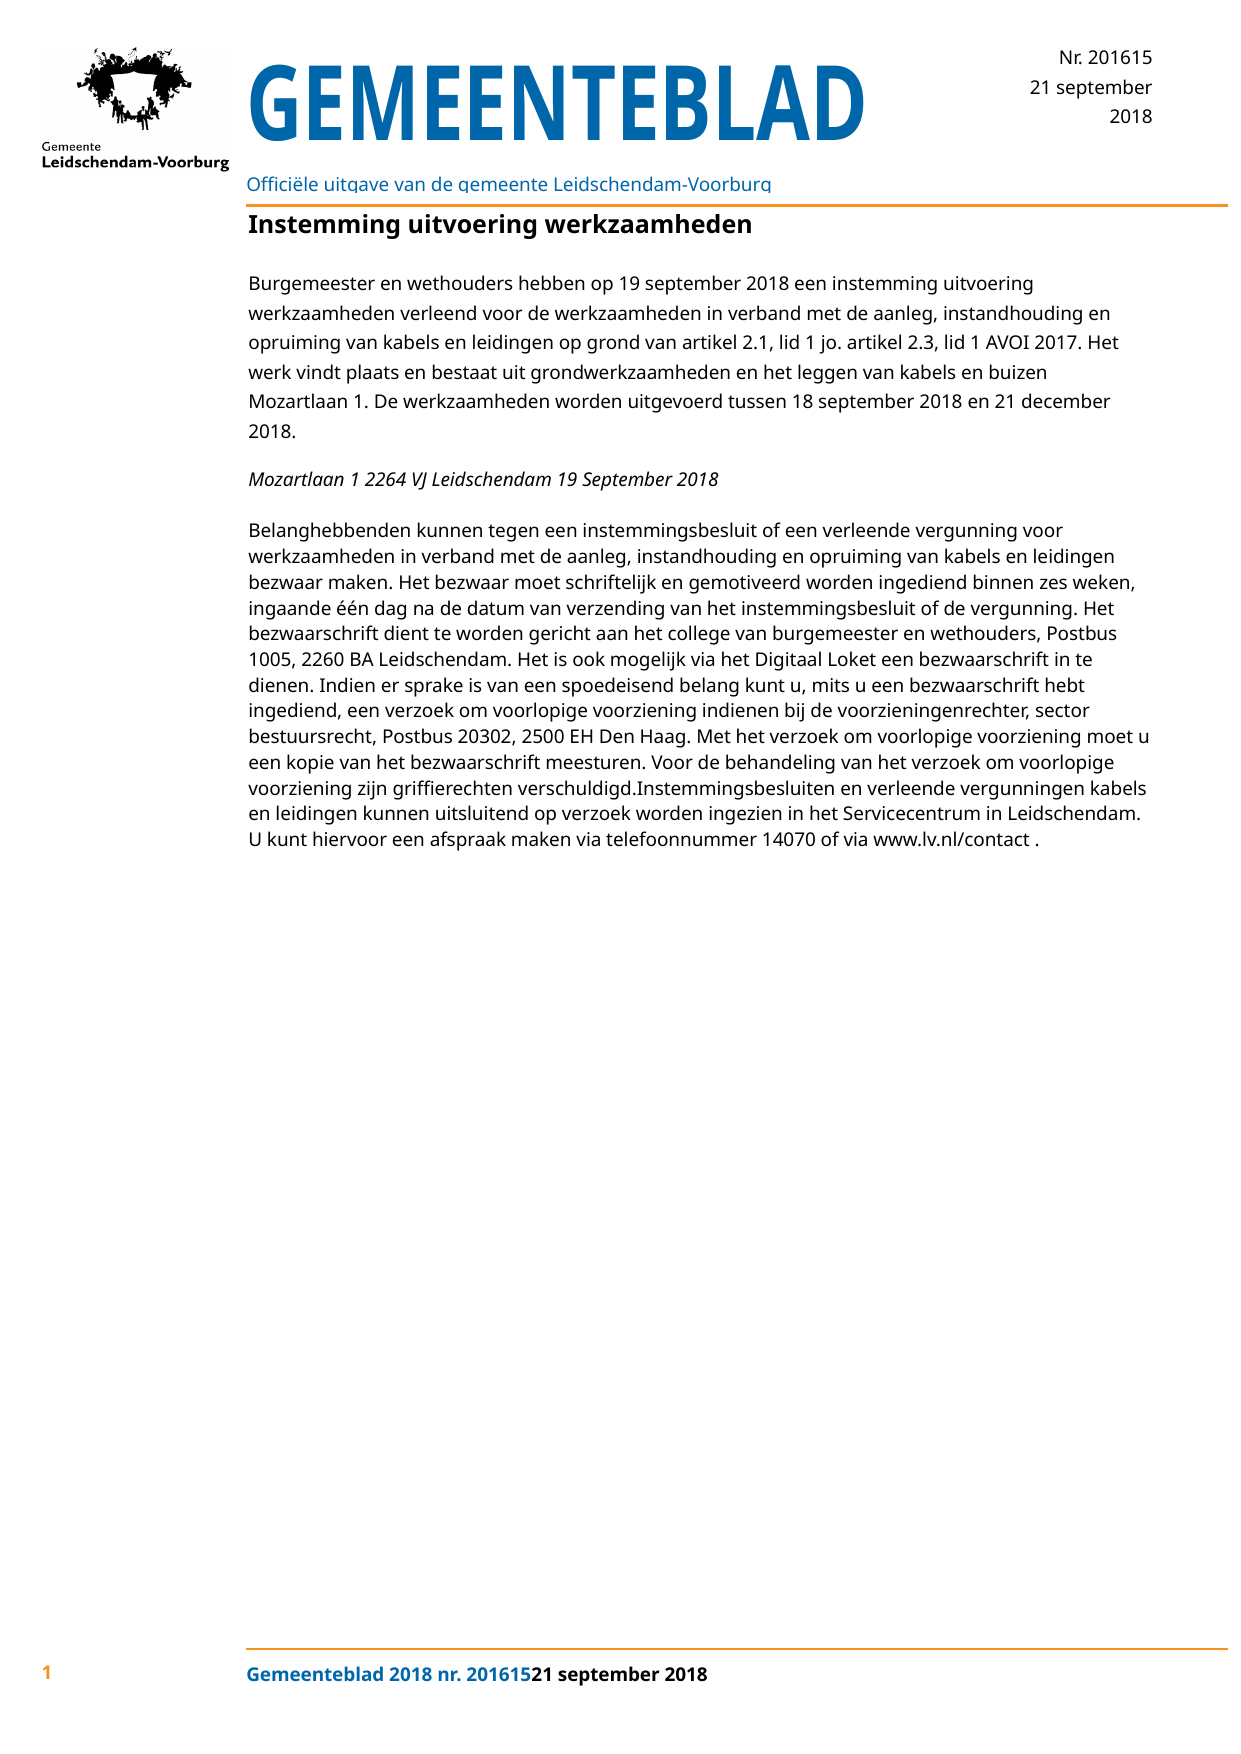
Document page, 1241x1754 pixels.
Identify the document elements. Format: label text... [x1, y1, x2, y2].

text Instemming uitvoering werkzaamheden [248, 207, 1152, 241]
picture [41, 47, 231, 172]
text Mozartlaan 1 2264 VJ Leidschendam 19 September 2018 [248, 466, 1152, 492]
text Burgemeester en wethouders hebben op 19 september 2018 een instemming uitvoering werkzaamheden verleend voor de werkzaamheden in verband met de aanleg, instandhouding en opruiming van kabels en leidingen op grond van artikel 2.1, lid 1 jo. artikel 2.3, lid 1 AVOI 2017. Het werk vindt plaats en bestaat uit grondwerkzaamheden en het leggen van kabels en buizen Mozartlaan 1. De werkzaamheden worden uitgevoerd tussen 18 september 2018 en 21 december 2018. [248, 270, 1152, 444]
text Belanghebbenden kunnen tegen een instemmingsbesluit of een verleende vergunning voor werkzaamheden in verband met de aanleg, instandhouding en opruiming van kabels en leidingen bezwaar maken. Het bezwaar moet schriftelijk en gemotiveerd worden ingediend binnen zes weken, ingaande één dag na de datum van verzending van het instemmingsbesluit of de vergunning. Het bezwaarschrift dient te worden gericht aan het college van burgemeester en wethouders, Postbus 1005, 2260 BA Leidschendam. Het is ook mogelijk via het Digitaal Loket een bezwaarschrift in te dienen. Indien er sprake is van een spoedeisend belang kunt u, mits u een bezwaarschrift hebt ingediend, een verzoek om voorlopige voorziening indienen bij de voorzieningenrechter, sector bestuursrecht, Postbus 20302, 2500 EH Den Haag. Met het verzoek om voorlopige voorziening moet u een kopie van het bezwaarschrift meesturen. Voor de behandeling van het verzoek om voorlopige voorziening zijn griffierechten verschuldigd.Instemmingsbesluiten en verleende vergunningen kabels en leidingen kunnen uitsluitend op verzoek worden ingezien in het Servicecentrum in Leidschendam. U kunt hiervoor een afspraak maken via telefoonnummer 14070 of via www.lv.nl/contact . [248, 517, 1152, 852]
